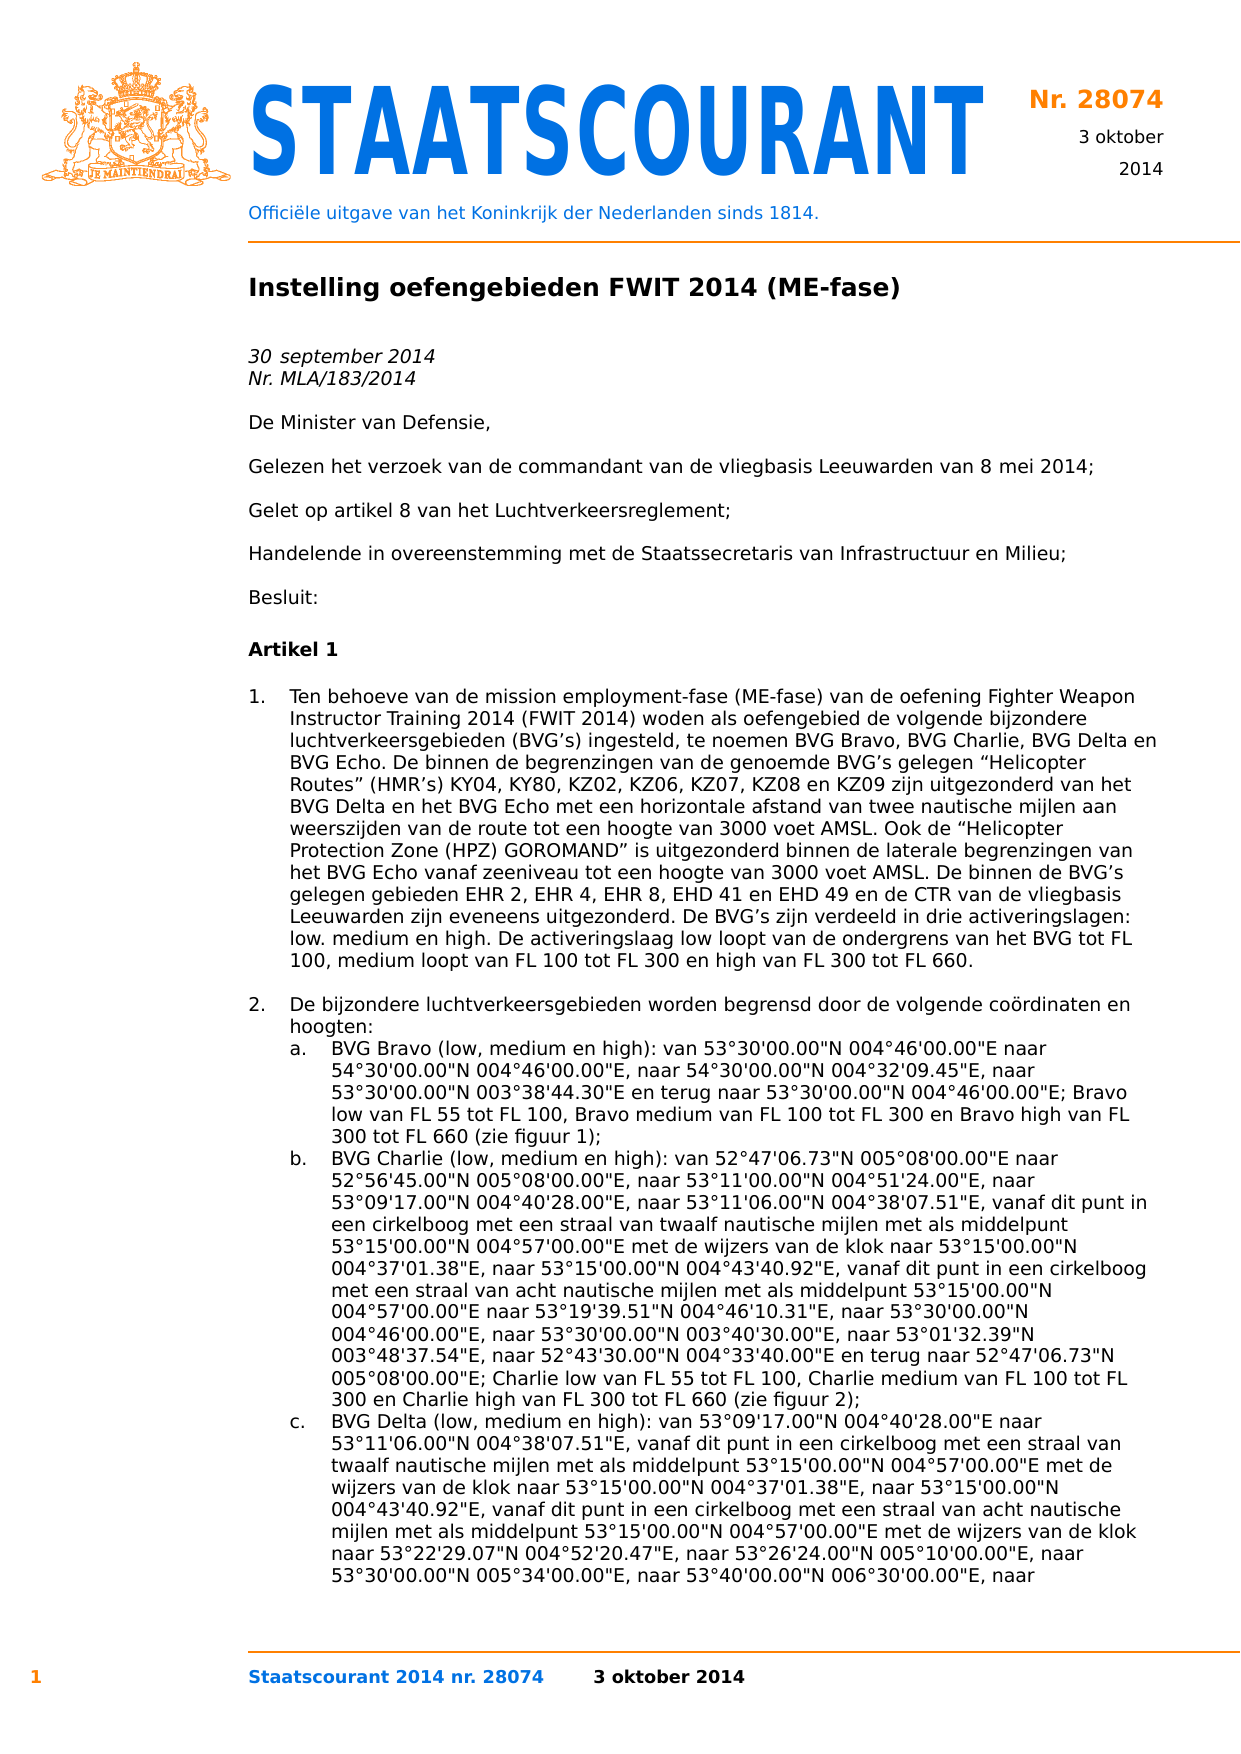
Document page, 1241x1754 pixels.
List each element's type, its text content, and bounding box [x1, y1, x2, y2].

subtitle Instelling oefengebieden FWIT 2014 (ME-fase) [248, 273, 1163, 302]
table_header STAATSCOURANT [248, 62, 998, 203]
text 1. Ten behoeve van de mission employment-fase (ME-fase) van de oefening Fighter Weapon Instructor Training 2014 (FWIT 2014) woden als oefengebied de volgende bijzondere luchtverkeersgebieden (BVG’s) ingesteld, te noemen BVG Bravo, BVG Charlie, BVG Delta en BVG Echo. De binnen de begrenzingen van de genoemde BVG’s gelegen “Helicopter Routes” (HMR’s) KY04, KY80, KZ02, KZ06, KZ07, KZ08 en KZ09 zijn uitgezonderd van het BVG Delta en het BVG Echo met een horizontale afstand van twee nautische mijlen aan weerszijden van de route tot een hoogte van 3000 voet AMSL. Ook de “Helicopter Protection Zone (HPZ) GOROMAND” is uitgezonderd binnen de laterale begrenzingen van het BVG Echo vanaf zeeniveau tot een hoogte van 3000 voet AMSL. De binnen de BVG’s gelegen gebieden EHR 2, EHR 4, EHR 8, EHD 41 en EHD 49 en de CTR van de vliegbasis Leeuwarden zijn eveneens uitgezonderd. De BVG’s zijn verdeeld in drie activeringslagen: low. medium en high. De activeringslaag low loopt van de ondergrens van het BVG tot FL 100, medium loopt van FL 100 tot FL 300 en high van FL 300 tot FL 660. [248, 686, 1163, 972]
text a. BVG Bravo (low, medium en high): van 53°30'00.00"N 004°46'00.00"E naar 54°30'00.00"N 004°46'00.00"E, naar 54°30'00.00"N 004°32'09.45"E, naar 53°30'00.00"N 003°38'44.30"E en terug naar 53°30'00.00"N 004°46'00.00"E; Bravo low van FL 55 tot FL 100, Bravo medium van FL 100 tot FL 300 en Bravo high van FL 300 tot FL 660 (zie figuur 1); [289, 1038, 1163, 1148]
text c. BVG Delta (low, medium en high): van 53°09'17.00"N 004°40'28.00"E naar 53°11'06.00"N 004°38'07.51"E, vanaf dit punt in een cirkelboog met een straal van twaalf nautische mijlen met als middelpunt 53°15'00.00"N 004°57'00.00"E met de wijzers van de klok naar 53°15'00.00"N 004°37'01.38"E, naar 53°15'00.00"N 004°43'40.92"E, vanaf dit punt in een cirkelboog met een straal van acht nautische mijlen met als middelpunt 53°15'00.00"N 004°57'00.00"E met de wijzers van de klok naar 53°22'29.07"N 004°52'20.47"E, naar 53°26'24.00"N 005°10'00.00"E, naar 53°30'00.00"N 005°34'00.00"E, naar 53°40'00.00"N 006°30'00.00"E, naar [289, 1411, 1163, 1587]
table_cell Officiële uitgave van het Koninkrijk der Nederlanden sinds 1814. [248, 203, 1240, 241]
text De Minister van Defensie, [248, 412, 1163, 434]
text Handelende in overeenstemming met de Staatssecretaris van Infrastructuur en Milieu; [248, 543, 1163, 565]
table_header [25, 62, 248, 241]
table_header Nr. 28074 [998, 62, 1240, 121]
text b. BVG Charlie (low, medium en high): van 52°47'06.73"N 005°08'00.00"E naar 52°56'45.00"N 005°08'00.00"E, naar 53°11'00.00"N 004°51'24.00"E, naar 53°09'17.00"N 004°40'28.00"E, naar 53°11'06.00"N 004°38'07.51"E, vanaf dit punt in een cirkelboog met een straal van twaalf nautische mijlen met als middelpunt 53°15'00.00"N 004°57'00.00"E met de wijzers van de klok naar 53°15'00.00"N 004°37'01.38"E, naar 53°15'00.00"N 004°43'40.92"E, vanaf dit punt in een cirkelboog met een straal van acht nautische mijlen met als middelpunt 53°15'00.00"N 004°57'00.00"E naar 53°19'39.51"N 004°46'10.31"E, naar 53°30'00.00"N 004°46'00.00"E, naar 53°30'00.00"N 003°40'30.00"E, naar 53°01'32.39"N 003°48'37.54"E, naar 52°43'30.00"N 004°33'40.00"E en terug naar 52°47'06.73"N 005°08'00.00"E; Charlie low van FL 55 tot FL 100, Charlie medium van FL 100 tot FL 300 en Charlie high van FL 300 tot FL 660 (zie figuur 2); [289, 1148, 1163, 1411]
text Gelet op artikel 8 van het Luchtverkeersreglement; [248, 499, 1163, 521]
table_cell 2014 [998, 153, 1240, 203]
text 2. De bijzondere luchtverkeersgebieden worden begrensd door de volgende coördinaten en hoogten: [248, 994, 1163, 1038]
table_cell 3 oktober [998, 121, 1240, 153]
text Gelezen het verzoek van de commandant van de vliegbasis Leeuwarden van 8 mei 2014; [248, 456, 1163, 478]
subtitle Artikel 1 [248, 639, 1163, 661]
text 30 september 2014 [248, 346, 1163, 368]
picture [41, 62, 231, 186]
text Nr. MLA/183/2014 [248, 368, 1163, 390]
text Besluit: [248, 587, 1163, 609]
